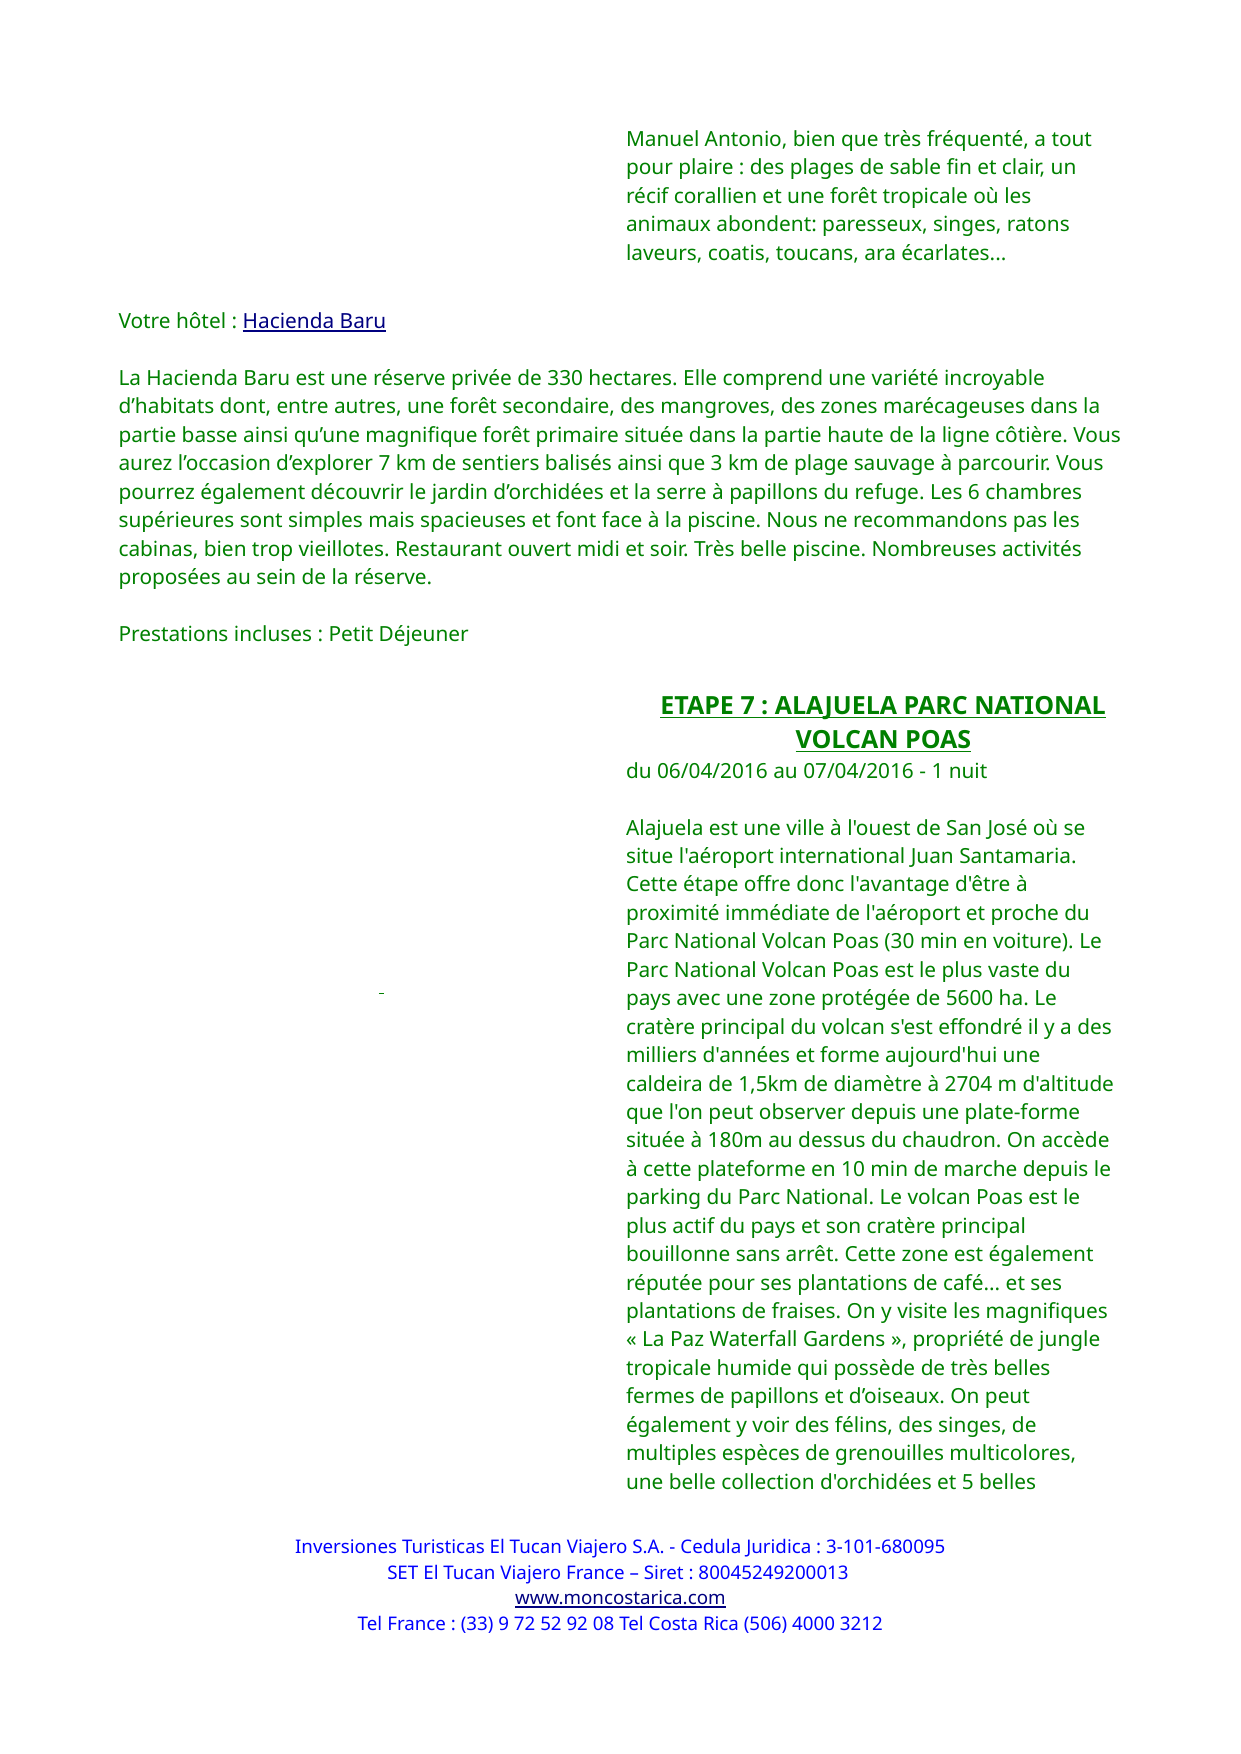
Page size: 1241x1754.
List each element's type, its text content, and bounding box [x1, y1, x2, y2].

table_header [118, 682, 620, 1501]
table_header ETAPE 7 : ALAJUELA PARC NATIONAL VOLCAN POAS du 06/04/2016 au 07/04/2016 - 1 nuit Alajuela est une ville à l'ouest de San José où se situe l'aéroport international Juan Santamaria. Cette étape offre donc l'avantage d'être à proximité immédiate de l'aéroport et proche du Parc National Volcan Poas (30 min en voiture). Le Parc National Volcan Poas est le plus vaste du pays avec une zone protégée de 5600 ha. Le cratère principal du volcan s'est effondré il y a des milliers d'années et forme aujourd'hui une caldeira de 1,5km de diamètre à 2704 m d'altitude que l'on peut observer depuis une plate-forme située à 180m au dessus du chaudron. On accède à cette plateforme en 10 min de marche depuis le parking du Parc National. Le volcan Poas est le plus actif du pays et son cratère principal bouillonne sans arrêt. Cette zone est également réputée pour ses plantations de café... et ses plantations de fraises. On y visite les magnifiques « La Paz Waterfall Gardens », propriété de jungle tropicale humide qui possède de très belles fermes de papillons et d’oiseaux. On peut également y voir des félins, des singes, de multiples espèces de grenouilles multicolores, une belle collection d'orchidées et 5 belles [620, 682, 1122, 1501]
text Prestations incluses : Petit Déjeuner [118, 619, 1122, 648]
text Votre hôtel : Hacienda Baru [118, 306, 1122, 334]
table_header [118, 118, 620, 272]
table_header Manuel Antonio, bien que très fréquenté, a tout pour plaire : des plages de sable fin et clair, un récif corallien et une forêt tropicale où les animaux abondent: paresseux, singes, ratons laveurs, coatis, toucans, ara écarlates... [620, 118, 1122, 272]
text La Hacienda Baru est une réserve privée de 330 hectares. Elle comprend une variété incroyable d’habitats dont, entre autres, une forêt secondaire, des mangroves, des zones marécageuses dans la partie basse ainsi qu’une magnifique forêt primaire située dans la partie haute de la ligne côtière. Vous aurez l’occasion d’explorer 7 km de sentiers balisés ainsi que 3 km de plage sauvage à parcourir. Vous pourrez également découvrir le jardin d’orchidées et la serre à papillons du refuge. Les 6 chambres supérieures sont simples mais spacieuses et font face à la piscine. Nous ne recommandons pas les cabinas, bien trop vieillotes. Restaurant ouvert midi et soir. Très belle piscine. Nombreuses activités proposées au sein de la réserve. [118, 363, 1122, 591]
